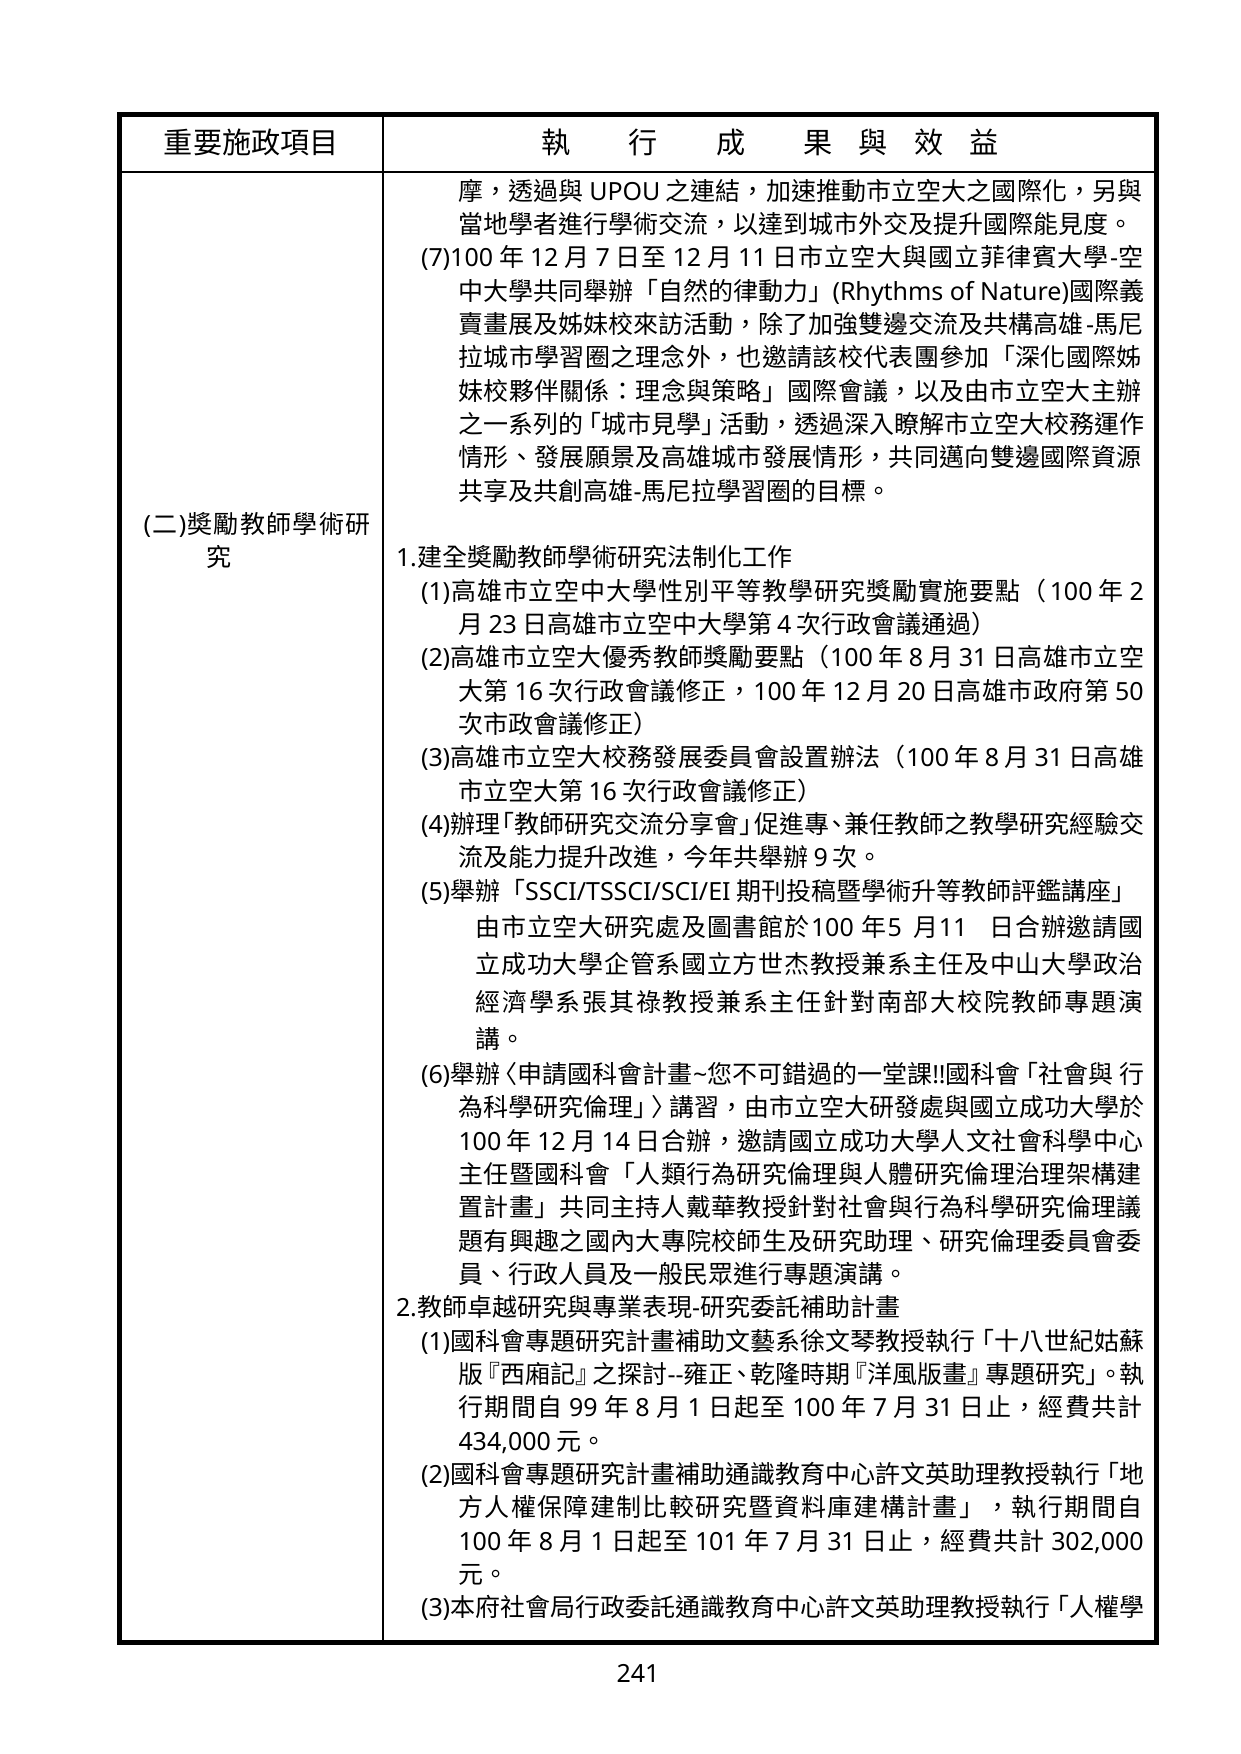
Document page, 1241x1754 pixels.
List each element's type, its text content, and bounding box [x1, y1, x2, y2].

table_header 執 行 成 果 與 效 益 [384, 117, 1154, 171]
table_cell (二)奬勵教師學術研究 [122, 173, 382, 1640]
table_cell 摩，透過與UPOU之連結，加速推動市立空大之國際化，另與當地學者進行學術交流，以達到城市外交及提升國際能見度。 (7)100年12月7日至12月11日市立空大與國立菲律賓大學-空中大學共同舉辦「自然的律動力」(Rhythms of Nature)國際義賣畫展及姊妹校來訪活動，除了加強雙邊交流及共構高雄-馬尼拉城市學習圈之理念外，也邀請該校代表團參加「深化國際姊妹校夥伴關係：理念與策略」國際會議，以及由市立空大主辦之一系列的「城市見學」活動，透過深入瞭解市立空大校務運作情形、發展願景及高雄城市發展情形，共同邁向雙邊國際資源共享及共創高雄-馬尼拉學習圈的目標。 1.建全奬勵教師學術研究法制化工作 (1)高雄市立空中大學性別平等教學研究獎勵實施要點（100年2月23日高雄市立空中大學第4次行政會議通過） (2)高雄市立空大優秀教師獎勵要點（100年8月31日高雄市立空大第16次行政會議修正，100年12月20日高雄市政府第50次市政會議修正） (3)高雄市立空大校務發展委員會設置辦法（100年8月31日高雄市立空大第16次行政會議修正） (4)辦理「教師研究交流分享會」促進專、兼任教師之教學研究經驗交流及能力提升改進，今年共舉辦9次。 (5)舉辦「SSCI/TSSCI/SCI/EI期刊投稿暨學術升等教師評鑑講座」 由市立空大研究處及圖書館於100年5月11日合辦邀請國立成功大學企管系國立方世杰教授兼系主任及中山大學政治經濟學系張其祿教授兼系主任針對南部大校院教師專題演講。 (6)舉辦〈申請國科會計畫~您不可錯過的一堂課!!國科會「社會與 行為科學研究倫理」〉講習，由市立空大研發處與國立成功大學於100年12月14日合辦，邀請國立成功大學人文社會科學中心主任暨國科會「人類行為研究倫理與人體研究倫理治理架構建置計畫」共同主持人戴華教授針對社會與行為科學研究倫理議題有興趣之國內大專院校師生及研究助理、研究倫理委員會委員、行政人員及一般民眾進行專題演講。 2.教師卓越研究與專業表現-研究委託補助計畫 (1)國科會專題研究計畫補助文藝系徐文琴教授執行「十八世紀姑蘇版『西廂記』之探討--雍正、乾隆時期『洋風版畫』專題研究」。執行期間自99年8月1日起至100年7月31日止，經費共計434,000元。 (2)國科會專題研究計畫補助通識教育中心許文英助理教授執行「地方人權保障建制比較研究暨資料庫建構計畫」，執行期間自100年8月1日起至101年7月31日止，經費共計302,000元。 (3)本府社會局行政委託通識教育中心許文英助理教授執行「人權學 [384, 173, 1154, 1640]
table_header 重要施政項目 [122, 117, 382, 171]
